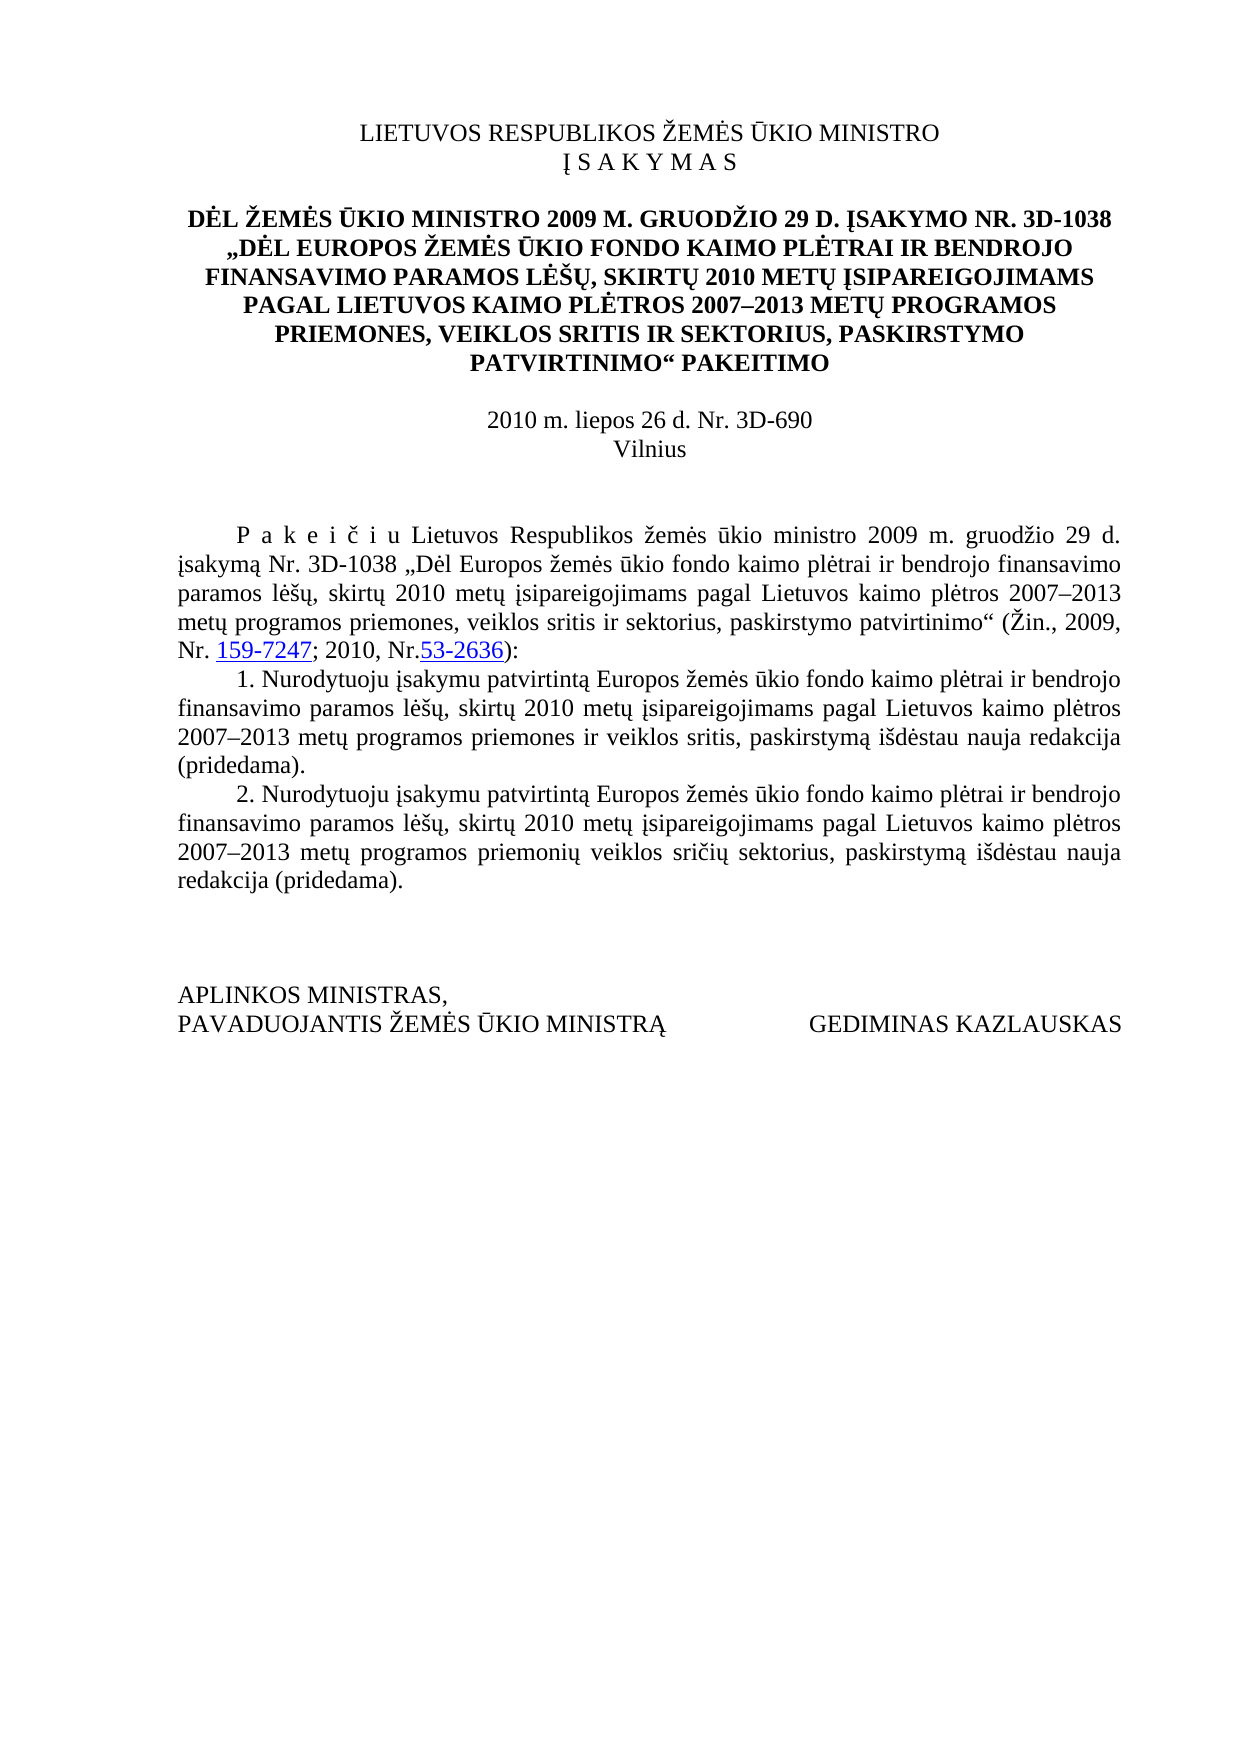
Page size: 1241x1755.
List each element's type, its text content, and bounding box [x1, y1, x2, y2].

text Į S A K Y M A S [177, 147, 1122, 176]
text Aplinkos ministras, [177, 981, 1122, 1009]
text P a k e i č i u Lietuvos Respublikos žemės ūkio ministro 2009 m. gruodžio 29 d. įsakymą Nr. 3D-1038 „Dėl Europos žemės ūkio fondo kaimo plėtrai ir bendrojo finansavimo paramos lėšų, skirtų 2010 metų įsipareigojimams pagal Lietuvos kaimo plėtros 2007–2013 metų programos priemones, veiklos sritis ir sektorius, paskirstymo patvirtinimo“ (Žin., 2009, Nr. 159-7247; 2010, Nr.53-2636): [177, 521, 1122, 664]
text 2010 m. liepos 26 d. Nr. 3D-690 [177, 406, 1122, 434]
text LIETUVOS RESPUBLIKOS ŽEMĖS ŪKIO MINISTRO [177, 118, 1122, 147]
text Vilnius [177, 434, 1122, 463]
text 2. Nurodytuoju įsakymu patvirtintą Europos žemės ūkio fondo kaimo plėtrai ir bendrojo finansavimo paramos lėšų, skirtų 2010 metų įsipareigojimams pagal Lietuvos kaimo plėtros 2007–2013 metų programos priemonių veiklos sričių sektorius, paskirstymą išdėstau nauja redakcija (pridedama). [177, 779, 1122, 894]
text DĖL ŽEMĖS ŪKIO MINISTRO 2009 m. GRUODŽIO 29 d. ĮSAKYMO Nr. 3d-1038 „DĖL EUROPOS ŽEMĖS ŪKIO FONDO KAIMO PLĖTRAI IR BENDROJO FINANSAVIMO PARAMOS LĖŠŲ, SKIRTŲ 2010 METŲ ĮSIPAREIGOJIMAMS PAGAL LIETUVOS KAIMO PLĖTROS 2007–2013 METŲ PROGRAMOS PRIEMONES, VEIKLOS SRITIS IR SEKTORIUS, PASKIRSTYMO PAtvirtinimo“ PAKEITIMO [177, 204, 1122, 377]
text pavaduojantis žemės ūkio ministrą Gediminas Kazlauskas [177, 1009, 1122, 1038]
text 1. Nurodytuoju įsakymu patvirtintą Europos žemės ūkio fondo kaimo plėtrai ir bendrojo finansavimo paramos lėšų, skirtų 2010 metų įsipareigojimams pagal Lietuvos kaimo plėtros 2007–2013 metų programos priemones ir veiklos sritis, paskirstymą išdėstau nauja redakcija (pridedama). [177, 664, 1122, 779]
